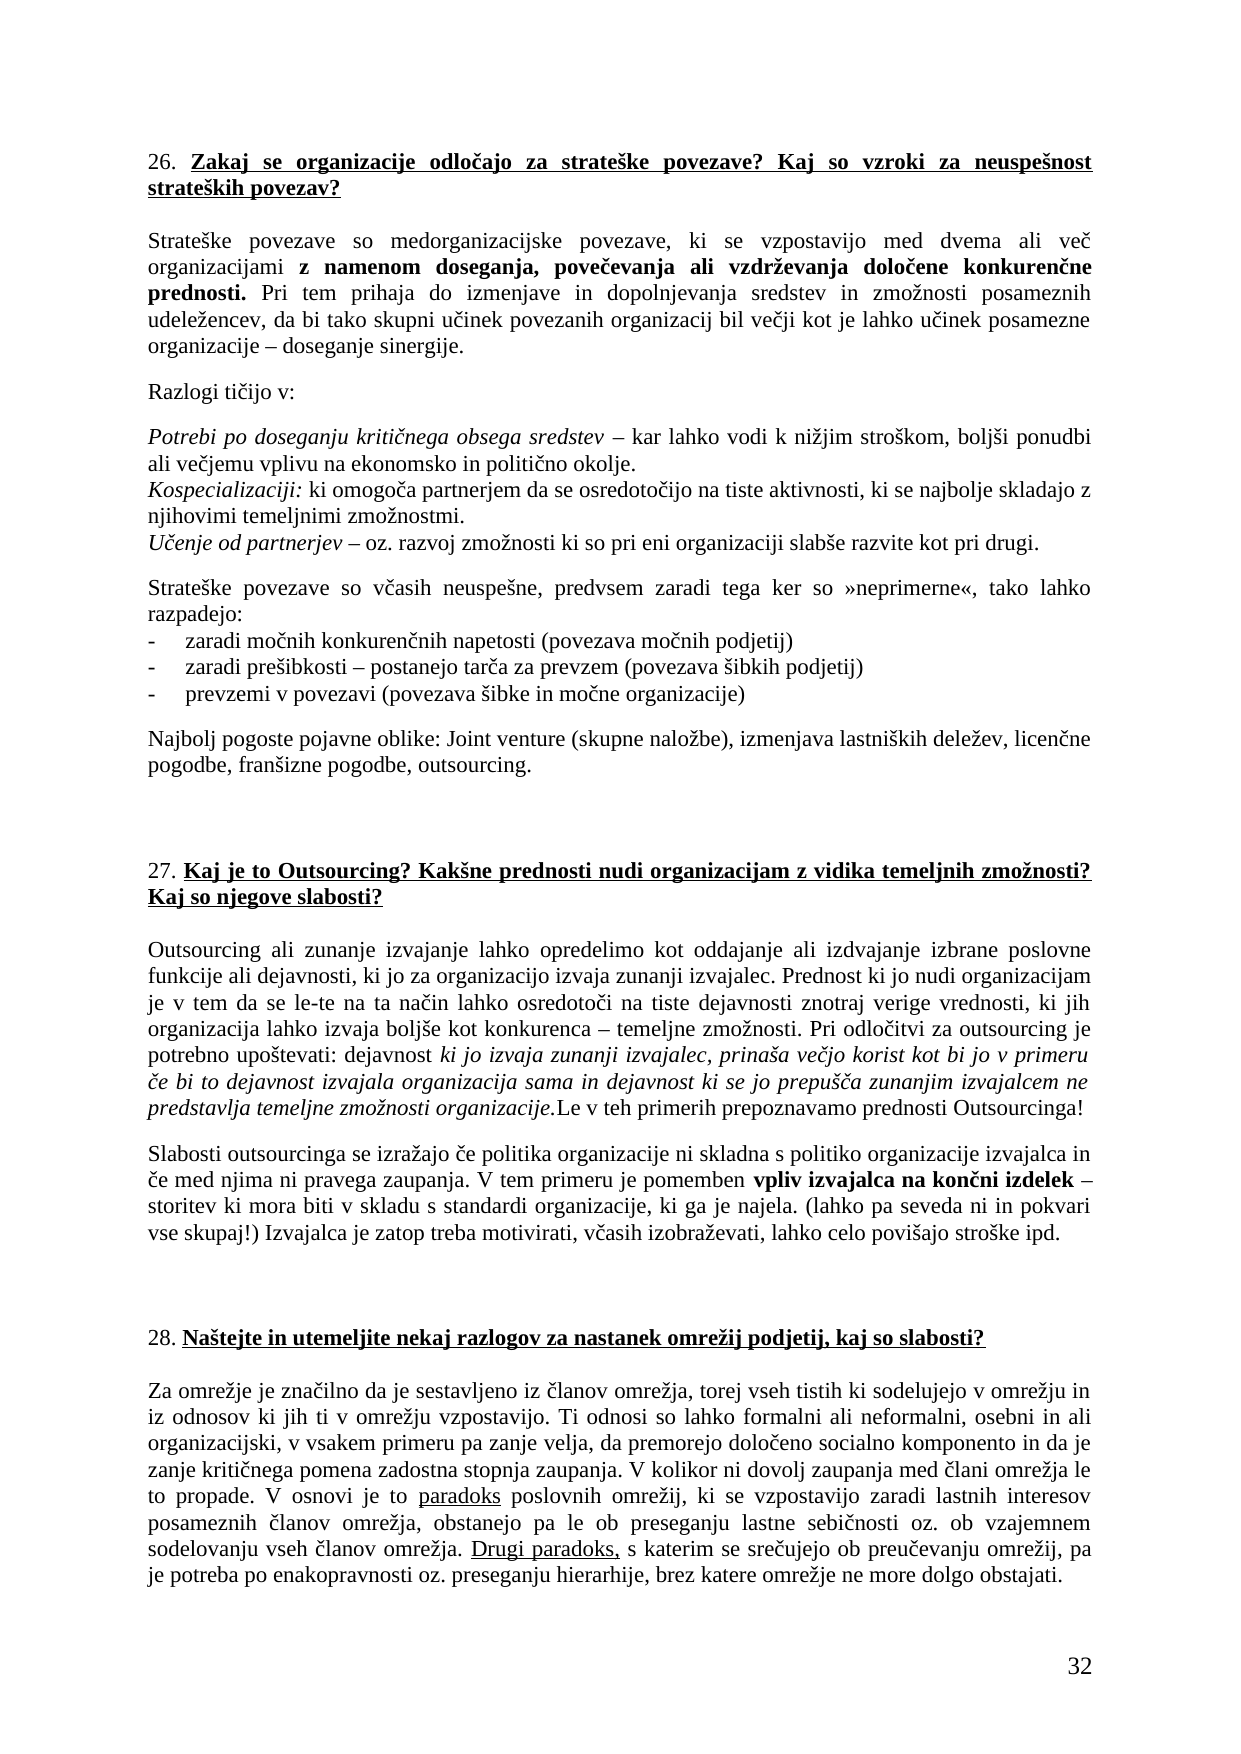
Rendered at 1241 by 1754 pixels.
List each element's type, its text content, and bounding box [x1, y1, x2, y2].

text 28. Naštejte in utemeljite nekaj razlogov za nastanek omrežij podjetij, kaj so slabosti? [148, 1324, 1092, 1350]
list zaradi močnih konkurenčnih napetosti (povezava močnih podjetij) [148, 627, 1092, 653]
text Slabosti outsourcinga se izražajo če politika organizacije ni skladna s politiko organizacije izvajalca in če med njima ni pravega zaupanja. V tem primeru je pomemben vpliv izvajalca na končni izdelek – storitev ki mora biti v skladu s standardi organizacije, ki ga je najela. (lahko pa seveda ni in pokvari vse skupaj!) Izvajalca je zatop treba motivirati, včasih izobraževati, lahko celo povišajo stroške ipd. [148, 1139, 1092, 1245]
text Razlogi tičijo v: [148, 378, 1092, 404]
text Kospecializaciji: ki omogoča partnerjem da se osredotočijo na tiste aktivnosti, ki se najbolje skladajo z njihovimi temeljnimi zmožnostmi. [148, 476, 1092, 529]
text Strateške povezave so včasih neuspešne, predvsem zaradi tega ker so »neprimerne«, tako lahko razpadejo: [148, 574, 1092, 627]
text Za omrežje je značilno da je sestavljeno iz članov omrežja, torej vseh tistih ki sodelujejo v omrežju in iz odnosov ki jih ti v omrežju vzpostavijo. Ti odnosi so lahko formalni ali neformalni, osebni in ali organizacijski, v vsakem primeru pa zanje velja, da premorejo določeno socialno komponento in da je zanje kritičnega pomena zadostna stopnja zaupanja. V kolikor ni dovolj zaupanja med člani omrežja le to propade. V osnovi je to paradoks poslovnih omrežij, ki se vzpostavijo zaradi lastnih interesov posameznih članov omrežja, obstanejo pa le ob preseganju lastne sebičnosti oz. ob vzajemnem sodelovanju vseh članov omrežja. Drugi paradoks, s katerim se srečujejo ob preučevanju omrežij, pa je potreba po enakopravnosti oz. preseganju hierarhije, brez katere omrežje ne more dolgo obstajati. [148, 1377, 1092, 1588]
text Najbolj pogoste pojavne oblike: Joint venture (skupne naložbe), izmenjava lastniških deležev, licenčne pogodbe, franšizne pogodbe, outsourcing. [148, 725, 1092, 778]
text 27. Kaj je to Outsourcing? Kakšne prednosti nudi organizacijam z vidika temeljnih zmožnosti?Kaj so njegove slabosti? [148, 857, 1092, 909]
text 26. Zakaj se organizacije odločajo za strateške povezave? Kaj so vzroki za neuspešnost strateških povezav? [148, 148, 1092, 200]
text Potrebi po doseganju kritičnega obsega sredstev – kar lahko vodi k nižjim stroškom, boljši ponudbi ali večjemu vplivu na ekonomsko in politično okolje. [148, 423, 1092, 476]
text Outsourcing ali zunanje izvajanje lahko opredelimo kot oddajanje ali izdvajanje izbrane poslovne funkcije ali dejavnosti, ki jo za organizacijo izvaja zunanji izvajalec. Prednost ki jo nudi organizacijam je v tem da se le-te na ta način lahko osredotoči na tiste dejavnosti znotraj verige vrednosti, ki jih organizacija lahko izvaja boljše kot konkurenca – temeljne zmožnosti. Pri odločitvi za outsourcing je potrebno upoštevati: dejavnost ki jo izvaja zunanji izvajalec, prinaša večjo korist kot bi jo v primeru če bi to dejavnost izvajala organizacija sama in dejavnost ki se jo prepušča zunanjim izvajalcem ne predstavlja temeljne zmožnosti organizacije.Le v teh primerih prepoznavamo prednosti Outsourcinga! [148, 936, 1092, 1120]
text Učenje od partnerjev – oz. razvoj zmožnosti ki so pri eni organizaciji slabše razvite kot pri drugi. [148, 529, 1092, 555]
list zaradi prešibkosti – postanejo tarča za prevzem (povezava šibkih podjetij) [148, 653, 1092, 679]
list prevzemi v povezavi (povezava šibke in močne organizacije) [148, 679, 1092, 706]
text Strateške povezave so medorganizacijske povezave, ki se vzpostavijo med dvema ali več organizacijami z namenom doseganja, povečevanja ali vzdrževanja določene konkurenčne prednosti. Pri tem prihaja do izmenjave in dopolnjevanja sredstev in zmožnosti posameznih udeležencev, da bi tako skupni učinek povezanih organizacij bil večji kot je lahko učinek posamezne organizacije – doseganje sinergije. [148, 227, 1092, 358]
